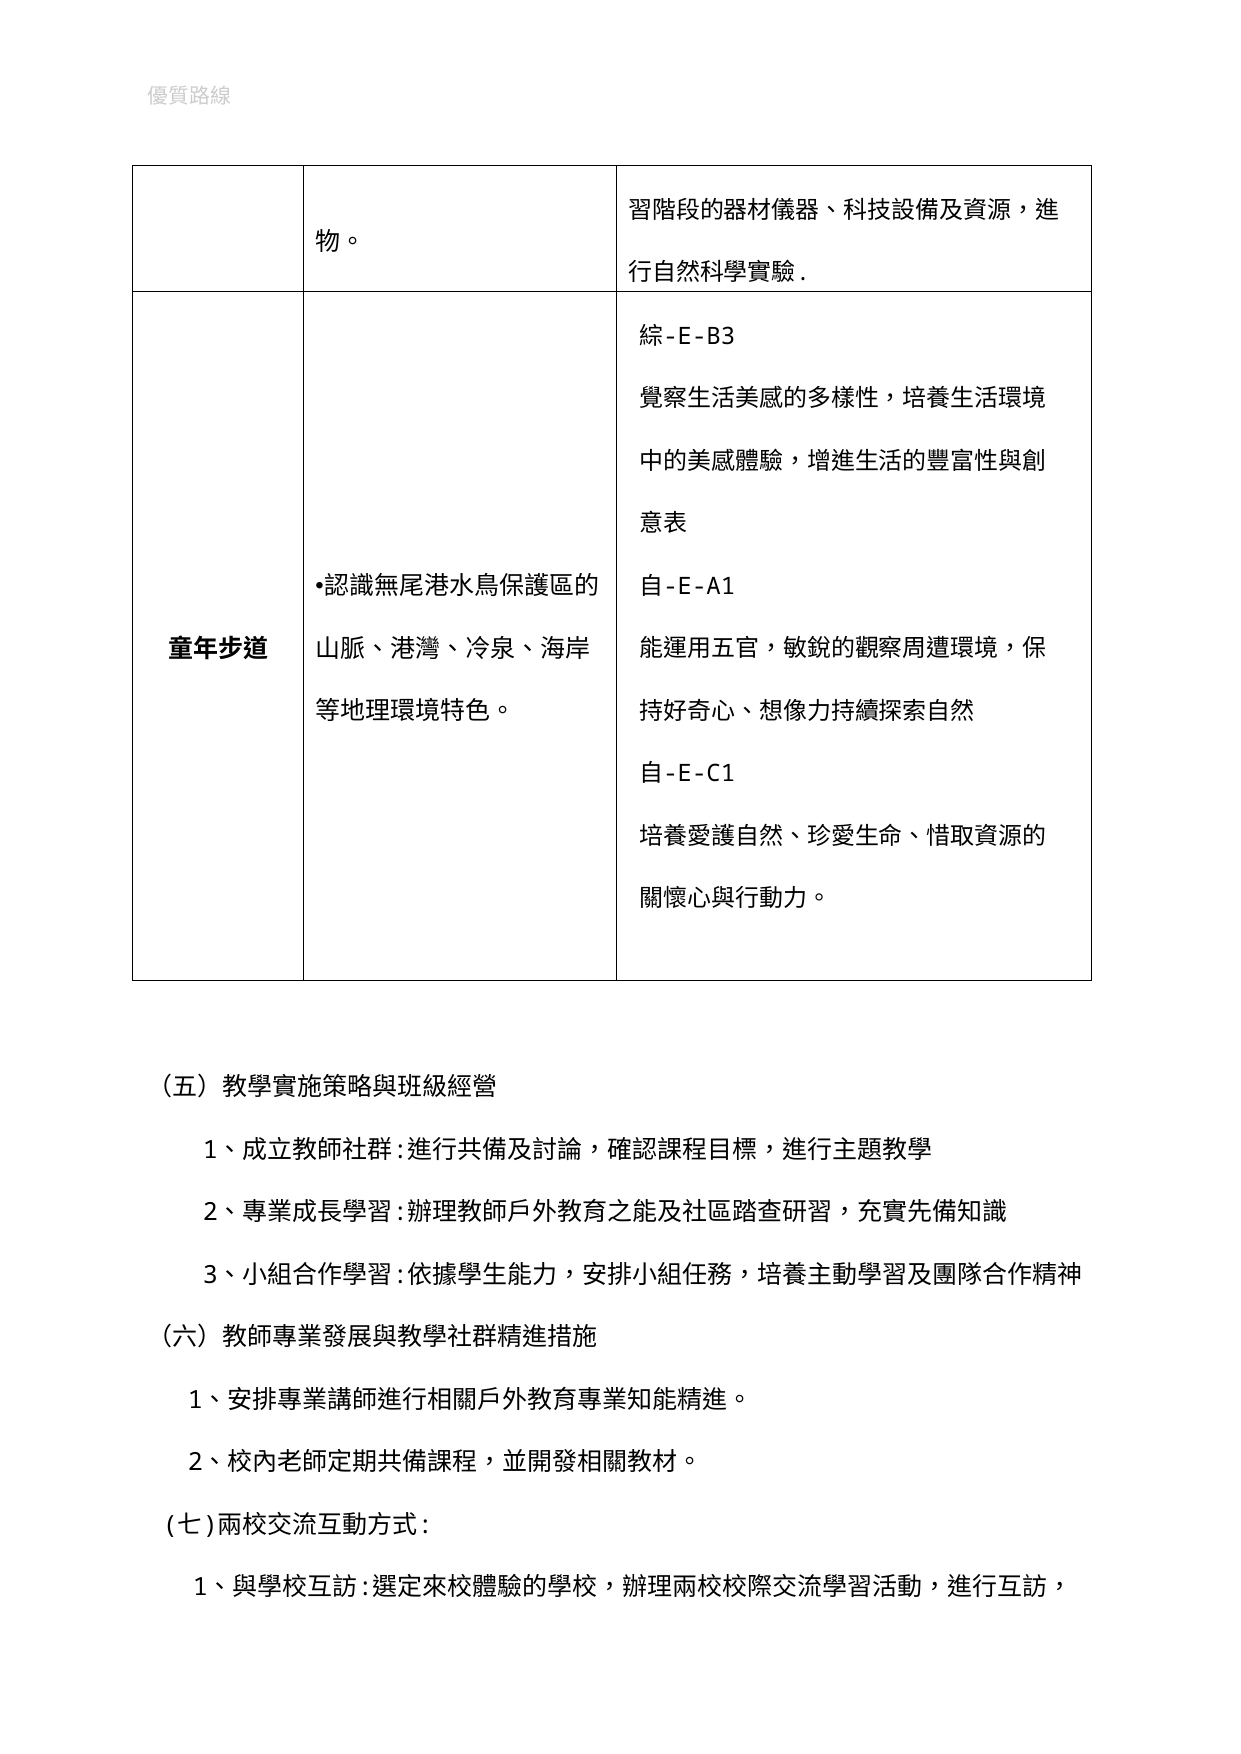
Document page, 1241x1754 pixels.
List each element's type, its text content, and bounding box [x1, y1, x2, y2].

text 1、與學校互訪:選定來校體驗的學校，辦理兩校校際交流學習活動，進行互訪， [148, 1543, 1092, 1606]
text (七)兩校交流互動方式: [148, 1481, 1092, 1543]
text 3、小組合作學習:依據學生能力，安排小組任務，培養主動學習及團隊合作精神（六）教師專業發展與教學社群精進措施 [148, 1231, 1092, 1356]
table_header 綜-E-B3 覺察生活美感的多樣性，培養生活環境中的美感體驗，增進生活的豐富性與創意表 自-E-A1 能運用五官，敏銳的觀察周遭環境，保持好奇心、想像力持續探索自然 自-E-C1 培養愛護自然、珍愛生命、惜取資源的關懷心與行動力。 [628, 292, 1080, 917]
table_cell [617, 292, 1091, 980]
table_cell 童年步道 [133, 292, 303, 980]
table_cell 習階段的器材儀器、科技設備及資源，進行自然科學實驗. [617, 166, 1091, 291]
text 1、成立教師社群:進行共備及討論，確認課程目標，進行主題教學 [148, 1106, 1092, 1168]
table_cell [133, 166, 303, 291]
table_cell 認識無尾港水鳥保護區的山脈、港灣、冷泉、海岸等地理環境特色。 [304, 292, 616, 980]
text 2、專業成長學習:辦理教師戶外教育之能及社區踏查研習，充實先備知識 [148, 1168, 1092, 1231]
text 1、安排專業講師進行相關戶外教育專業知能精進。 [148, 1356, 1092, 1418]
text （五）教學實施策略與班級經營 [148, 1043, 1092, 1106]
text 2、校內老師定期共備課程，並開發相關教材。 [148, 1418, 1092, 1481]
table_cell 物。 [304, 166, 616, 291]
